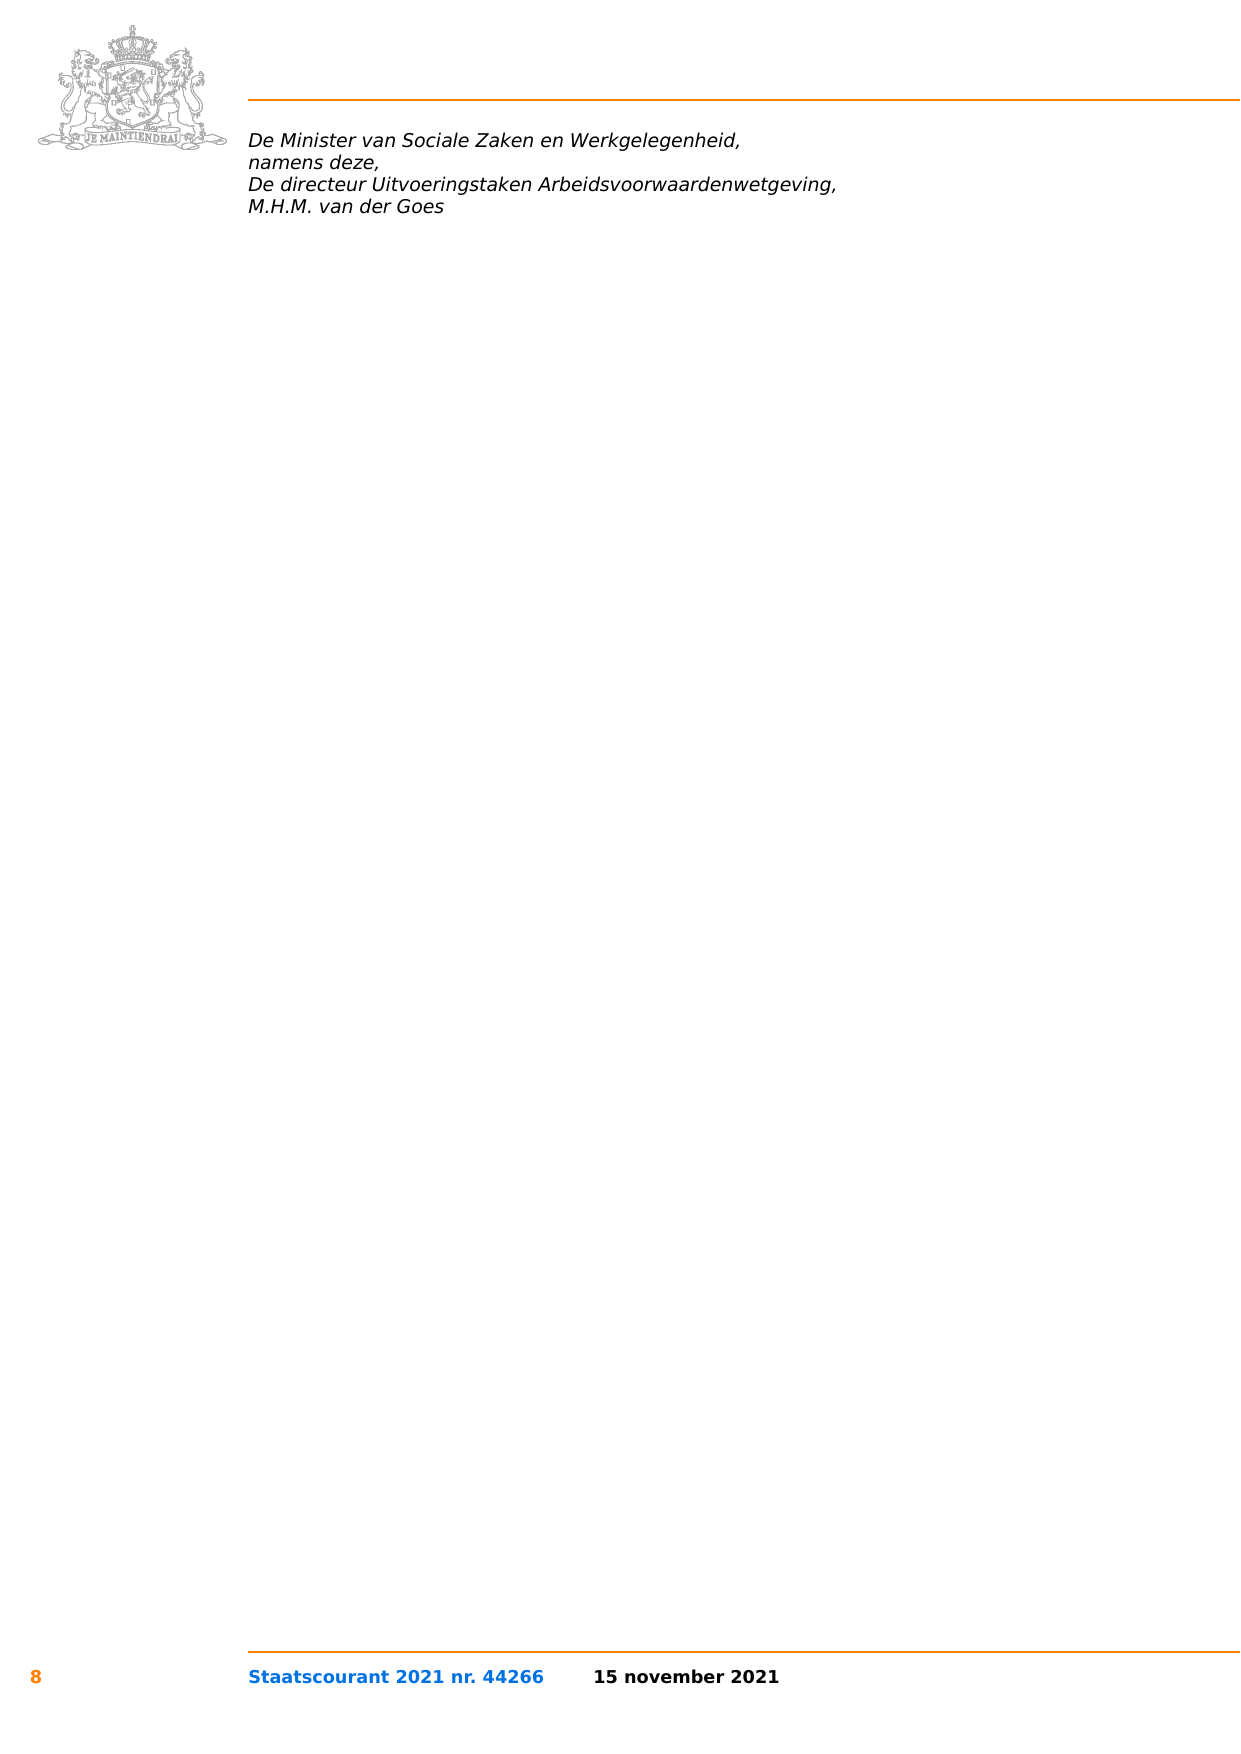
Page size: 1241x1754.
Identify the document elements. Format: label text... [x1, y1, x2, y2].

picture [38, 25, 227, 150]
text De Minister van Sociale Zaken en Werkgelegenheid, namens deze, De directeur Uitvoeringstaken Arbeidsvoorwaardenwetgeving, M.H.M. van der Goes [248, 130, 1163, 218]
